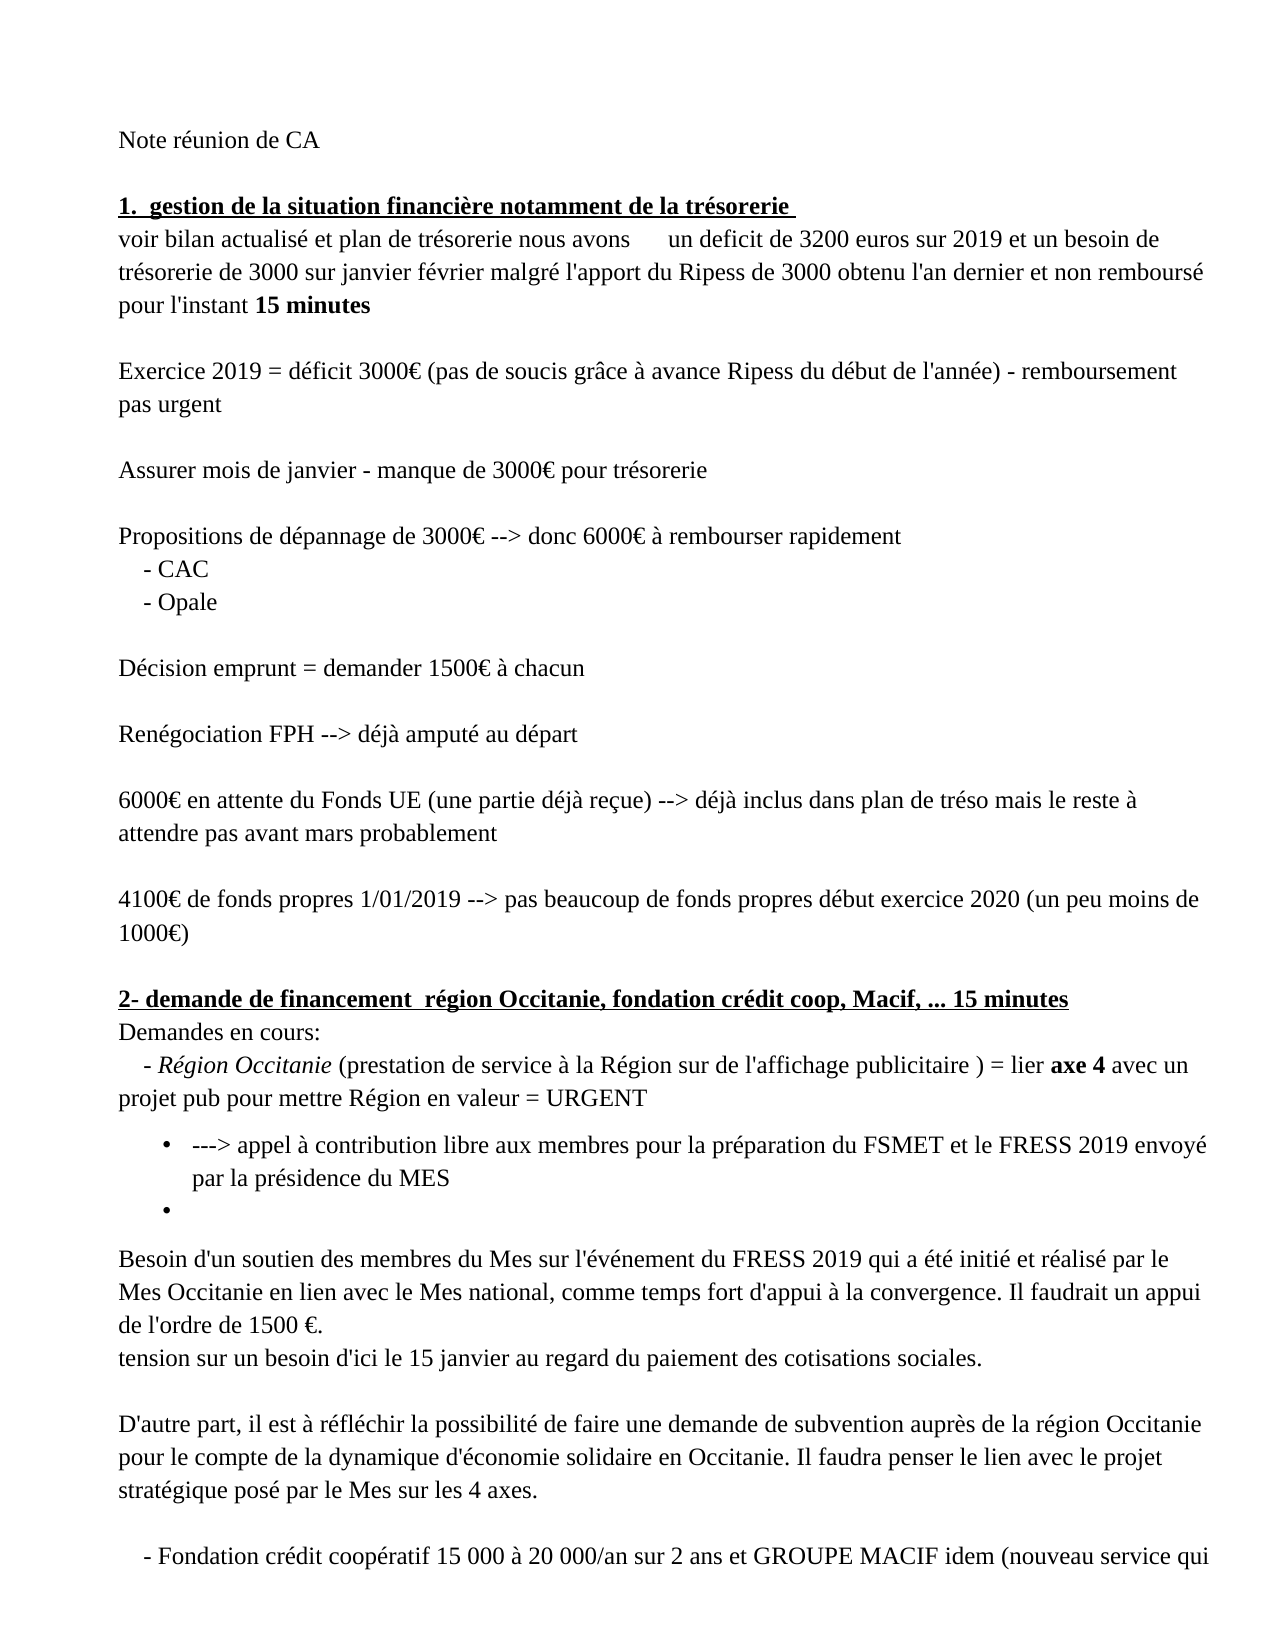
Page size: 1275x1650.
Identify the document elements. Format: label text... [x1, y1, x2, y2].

list ---> appel à contribution libre aux membres pour la préparation du FSMET et le FRESS 2019 envoyé par la présidence du MES [162, 1130, 1216, 1192]
text Note réunion de CA 1. gestion de la situation financière notamment de la trésorerie voir bilan actualisé et plan de trésorerie nous avons un deficit de 3200 euros sur 2019 et un besoin de trésorerie de 3000 sur janvier février malgré l'apport du Ripess de 3000 obtenu l'an dernier et non remboursé pour l'instant 15 minutes Exercice 2019 = déficit 3000€ (pas de soucis grâce à avance Ripess du début de l'année) - remboursement pas urgent Assurer mois de janvier - manque de 3000€ pour trésorerie Propositions de dépannage de 3000€ --> donc 6000€ à rembourser rapidement - CAC - Opale Décision emprunt = demander 1500€ à chacun Renégociation FPH --> déjà amputé au départ 6000€ en attente du Fonds UE (une partie déjà reçue) --> déjà inclus dans plan de tréso mais le reste à attendre pas avant mars probablement 4100€ de fonds propres 1/01/2019 --> pas beaucoup de fonds propres début exercice 2020 (un peu moins de 1000€) 2- demande de financement région Occitanie, fondation crédit coop, Macif, ... 15 minutes Demandes en cours: - Région Occitanie (prestation de service à la Région sur de l'affichage publicitaire ) = lier axe 4 avec un projet pub pour mettre Région en valeur = URGENT [118, 59, 1216, 1111]
text Besoin d'un soutien des membres du Mes sur l'événement du FRESS 2019 qui a été initié et réalisé par le Mes Occitanie en lien avec le Mes national, comme temps fort d'appui à la convergence. Il faudrait un appui de l'ordre de 1500 €. tension sur un besoin d'ici le 15 janvier au regard du paiement des cotisations sociales. D'autre part, il est à réfléchir la possibilité de faire une demande de subvention auprès de la région Occitanie pour le compte de la dynamique d'économie solidaire en Occitanie. Il faudra penser le lien avec le projet stratégique posé par le Mes sur les 4 axes. - Fondation crédit coopératif 15 000 à 20 000/an sur 2 ans et GROUPE MACIF idem (nouveau service qui [118, 1244, 1216, 1570]
